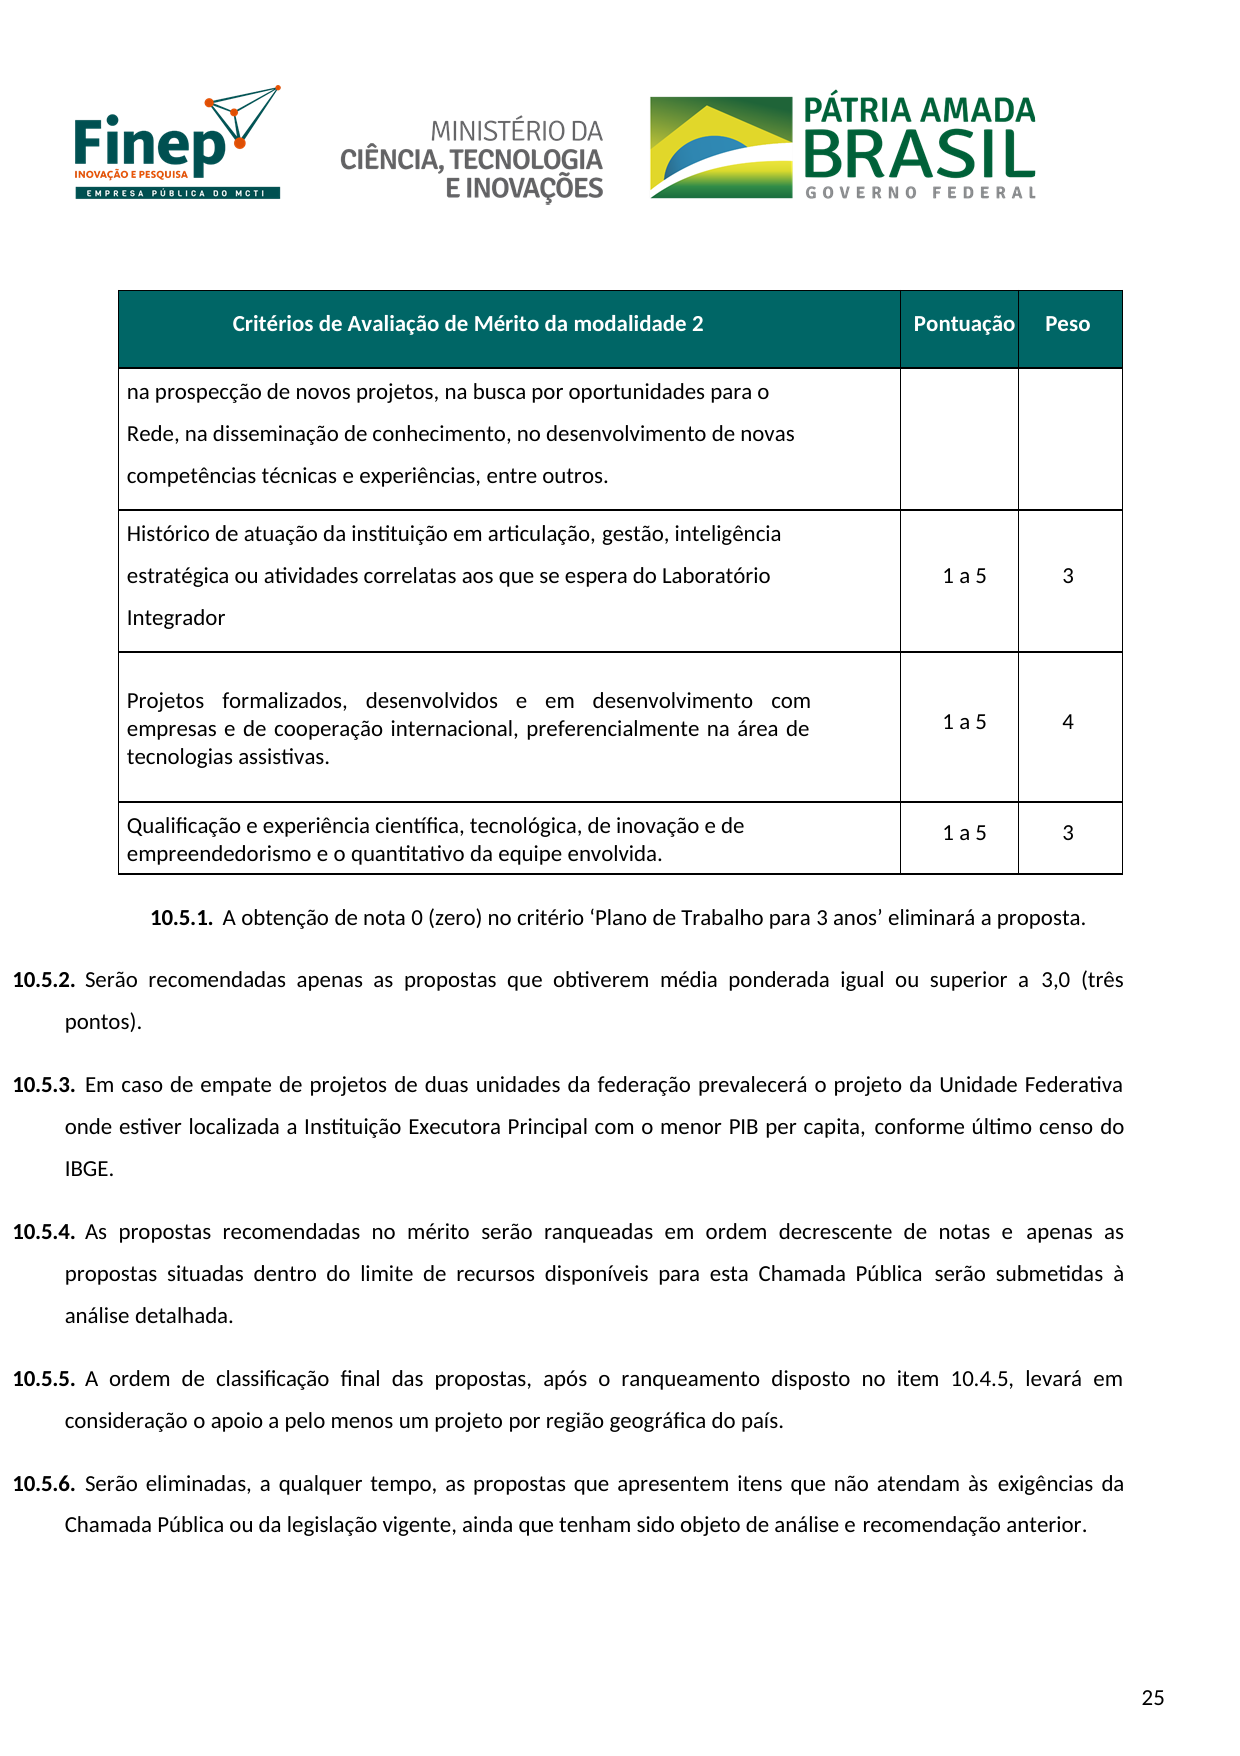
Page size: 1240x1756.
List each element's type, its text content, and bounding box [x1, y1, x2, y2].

table_cell 3 [1019, 803, 1122, 873]
table_cell 3 [1019, 511, 1122, 651]
table_cell Histórico de atuação da instituição em articulação, gestão, inteligência estratégica ou atividades correlatas aos que se espera do Laboratório Integrador [119, 511, 900, 651]
table_cell 1 a 5 [901, 511, 1018, 651]
table_cell 1 a 5 [901, 653, 1018, 801]
list As propostas recomendadas no mérito serão ranqueadas em ordem decrescente de notas e apenas as propostas situadas dentro do limite de recursos disponíveis para esta Chamada Pública serão submetidas à análise detalhada. [12, 1217, 1124, 1329]
table_header Peso [1019, 291, 1122, 367]
list Serão eliminadas, a qualquer tempo, as propostas que apresentem itens que não atendam às exigências da Chamada Pública ou da legislação vigente, ainda que tenham sido objeto de análise e recomendação anterior. [12, 1469, 1124, 1539]
table_cell Qualificação e experiência científica, tecnológica, de inovação e de empreendedorismo e o quantitativo da equipe envolvida. [119, 803, 900, 873]
table_header Critérios de Avaliação de Mérito da modalidade 2 [119, 291, 900, 367]
table_cell [901, 369, 1018, 509]
table_cell Projetos formalizados, desenvolvidos e em desenvolvimento com empresas e de cooperação internacional, preferencialmente na área de tecnologias assistivas. [119, 653, 900, 801]
table_cell na prospecção de novos projetos, na busca por oportunidades para o Rede, na disseminação de conhecimento, no desenvolvimento de novas competências técnicas e experiências, entre outros. [119, 369, 900, 509]
list Em caso de empate de projetos de duas unidades da federação prevalecerá o projeto da Unidade Federativa onde estiver localizada a Instituição Executora Principal com o menor PIB per capita, conforme último censo do IBGE. [12, 1071, 1124, 1182]
table_header Pontuação [901, 291, 1018, 367]
list Serão recomendadas apenas as propostas que obtiverem média ponderada igual ou superior a 3,0 (três pontos). [12, 966, 1124, 1036]
table_cell 4 [1019, 653, 1122, 801]
table_cell [1019, 369, 1122, 509]
table_cell 1 a 5 [901, 803, 1018, 873]
list A ordem de classificação final das propostas, após o ranqueamento disposto no item 10.4.5, levará em consideração o apoio a pelo menos um projeto por região geográfica do país. [12, 1364, 1124, 1434]
list A obtenção de nota 0 (zero) no critério ‘Plano de Trabalho para 3 anos’ eliminará a proposta. [150, 903, 1210, 931]
